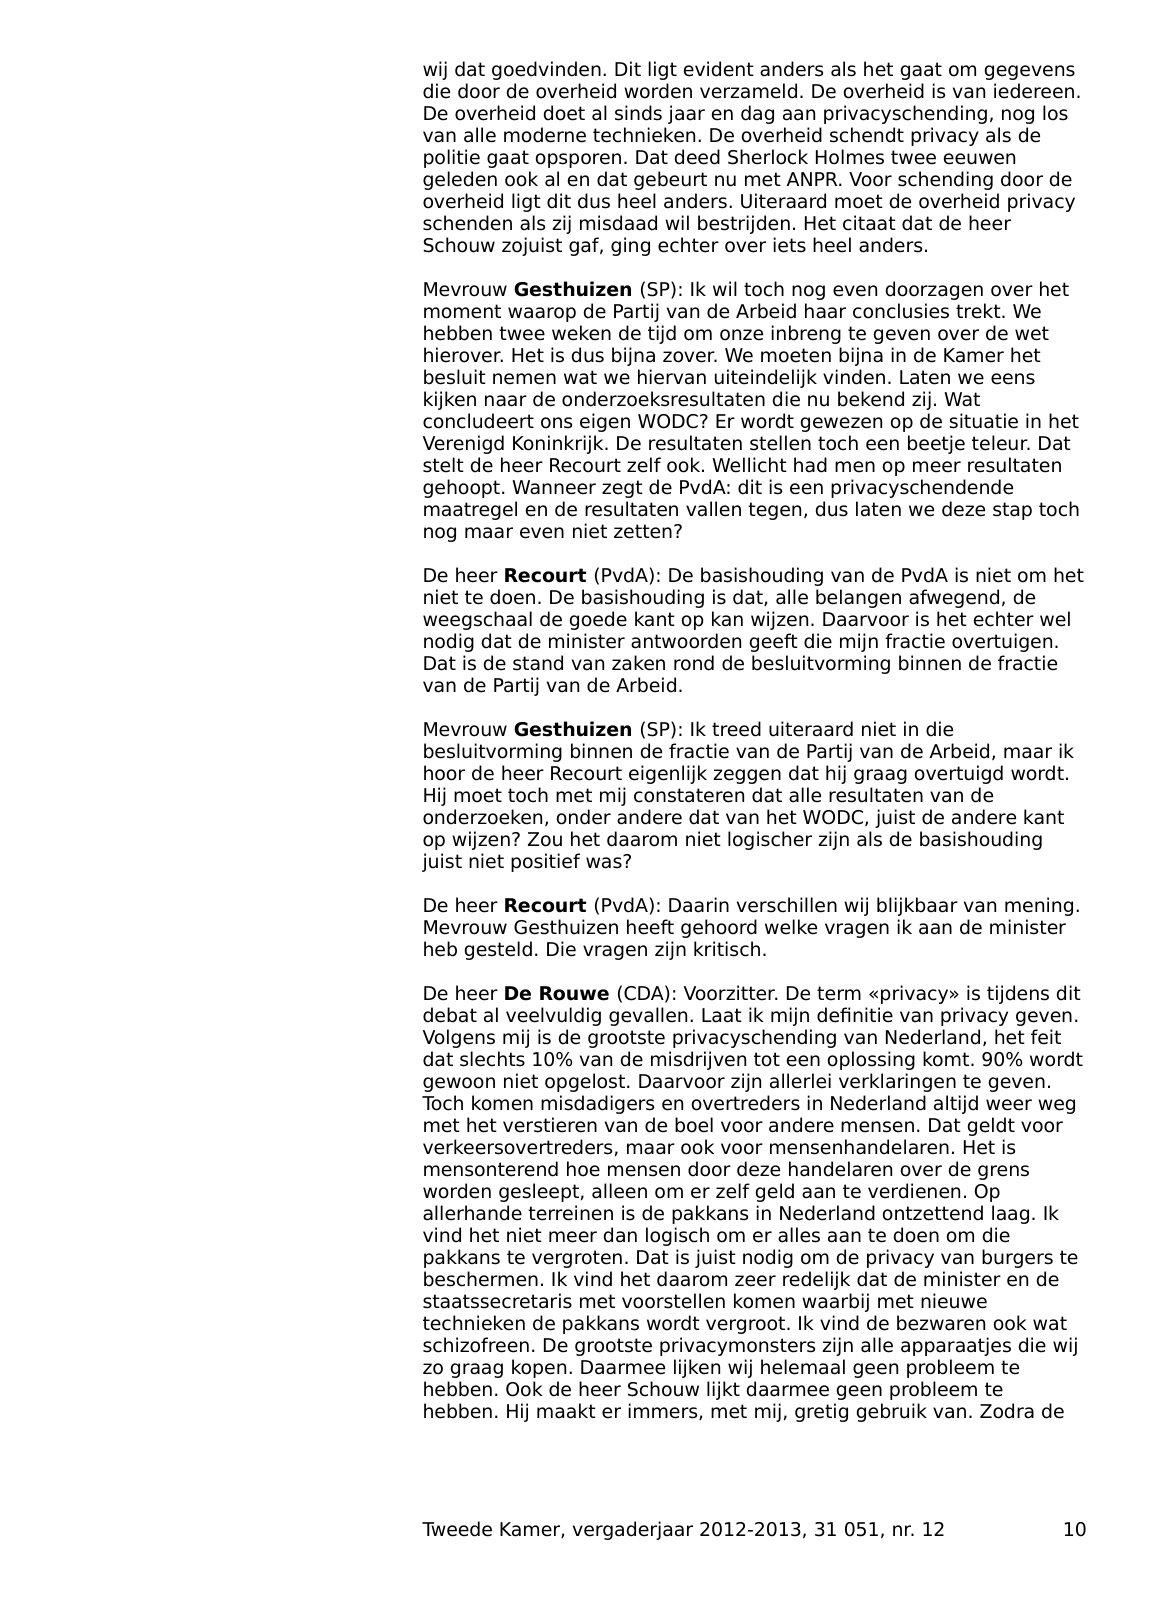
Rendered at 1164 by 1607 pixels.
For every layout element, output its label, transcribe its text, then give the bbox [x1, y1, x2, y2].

text De heer De Rouwe (CDA): Voorzitter. De term «privacy» is tijdens dit debat al veelvuldig gevallen. Laat ik mijn definitie van privacy geven. Volgens mij is de grootste privacyschending van Nederland, het feit dat slechts 10% van de misdrijven tot een oplossing komt. 90% wordt gewoon niet opgelost. Daarvoor zijn allerlei verklaringen te geven. Toch komen misdadigers en overtreders in Nederland altijd weer weg met het verstieren van de boel voor andere mensen. Dat geldt voor verkeersovertreders, maar ook voor mensenhandelaren. Het is mensonterend hoe mensen door deze handelaren over de grens worden gesleept, alleen om er zelf geld aan te verdienen. Op allerhande terreinen is de pakkans in Nederland ontzettend laag. Ik vind het niet meer dan logisch om er alles aan te doen om die pakkans te vergroten. Dat is juist nodig om de privacy van burgers te beschermen. Ik vind het daarom zeer redelijk dat de minister en de staatssecretaris met voorstellen komen waarbij met nieuwe technieken de pakkans wordt vergroot. Ik vind de bezwaren ook wat schizofreen. De grootste privacymonsters zijn alle apparaatjes die wij zo graag kopen. Daarmee lijken wij helemaal geen probleem te hebben. Ook de heer Schouw lijkt daarmee geen probleem te hebben. Hij maakt er immers, met mij, gretig gebruik van. Zodra de [422, 983, 1087, 1423]
text wij dat goedvinden. Dit ligt evident anders als het gaat om gegevens die door de overheid worden verzameld. De overheid is van iedereen. De overheid doet al sinds jaar en dag aan privacyschending, nog los van alle moderne technieken. De overheid schendt privacy als de politie gaat opsporen. Dat deed Sherlock Holmes twee eeuwen geleden ook al en dat gebeurt nu met ANPR. Voor schending door de overheid ligt dit dus heel anders. Uiteraard moet de overheid privacy schenden als zij misdaad wil bestrijden. Het citaat dat de heer Schouw zojuist gaf, ging echter over iets heel anders. [422, 59, 1087, 257]
text De heer Recourt (PvdA): De basishouding van de PvdA is niet om het niet te doen. De basishouding is dat, alle belangen afwegend, de weegschaal de goede kant op kan wijzen. Daarvoor is het echter wel nodig dat de minister antwoorden geeft die mijn fractie overtuigen. Dat is de stand van zaken rond de besluitvorming binnen de fractie van de Partij van de Arbeid. [422, 565, 1087, 697]
text De heer Recourt (PvdA): Daarin verschillen wij blijkbaar van mening. Mevrouw Gesthuizen heeft gehoord welke vragen ik aan de minister heb gesteld. Die vragen zijn kritisch. [422, 895, 1087, 961]
text Mevrouw Gesthuizen (SP): Ik treed uiteraard niet in die besluitvorming binnen de fractie van de Partij van de Arbeid, maar ik hoor de heer Recourt eigenlijk zeggen dat hij graag overtuigd wordt. Hij moet toch met mij constateren dat alle resultaten van de onderzoeken, onder andere dat van het WODC, juist de andere kant op wijzen? Zou het daarom niet logischer zijn als de basishouding juist niet positief was? [422, 719, 1087, 873]
text Mevrouw Gesthuizen (SP): Ik wil toch nog even doorzagen over het moment waarop de Partij van de Arbeid haar conclusies trekt. We hebben twee weken de tijd om onze inbreng te geven over de wet hierover. Het is dus bijna zover. We moeten bijna in de Kamer het besluit nemen wat we hiervan uiteindelijk vinden. Laten we eens kijken naar de onderzoeksresultaten die nu bekend zij. Wat concludeert ons eigen WODC? Er wordt gewezen op de situatie in het Verenigd Koninkrijk. De resultaten stellen toch een beetje teleur. Dat stelt de heer Recourt zelf ook. Wellicht had men op meer resultaten gehoopt. Wanneer zegt de PvdA: dit is een privacyschendende maatregel en de resultaten vallen tegen, dus laten we deze stap toch nog maar even niet zetten? [422, 279, 1087, 543]
